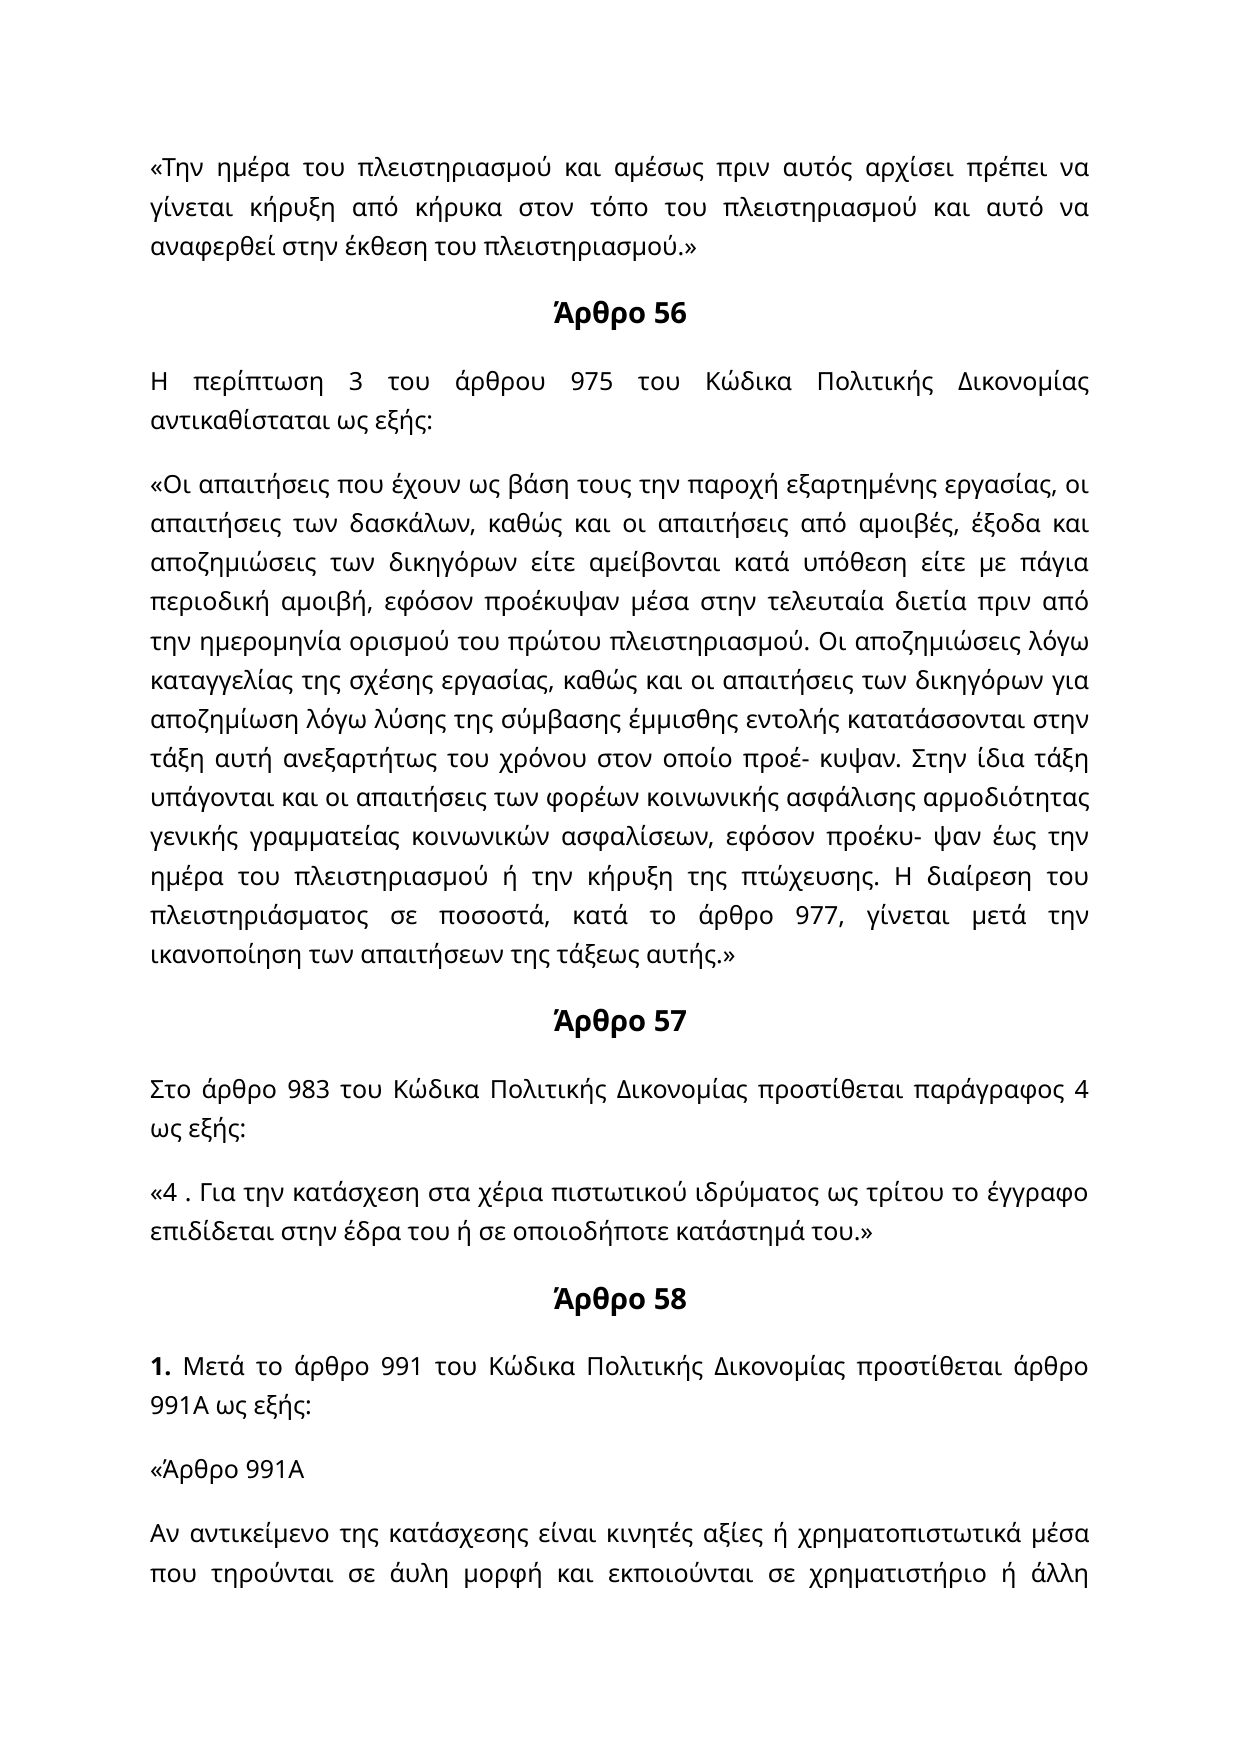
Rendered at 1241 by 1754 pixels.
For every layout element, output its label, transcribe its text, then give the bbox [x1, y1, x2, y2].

subtitle Άρθρο 56 [150, 292, 1090, 332]
subtitle Άρθρο 57 [150, 1001, 1090, 1040]
subtitle Άρθρο 58 [150, 1278, 1090, 1318]
text «Την ημέρα του πλειστηριασμού και αμέσως πριν αυτός αρχίσει πρέπει να γίνεται κήρυξη από κήρυκα στον τόπο του πλειστηριασμού και αυτό να αναφερθεί στην έκθεση του πλειστηριασμού.» [150, 150, 1090, 262]
text 1. Μετά το άρθρο 991 του Κώδικα Πολιτικής Δικονομίας προστίθεται άρθρο 991Α ως εξής: [150, 1348, 1090, 1422]
text Η περίπτωση 3 του άρθρου 975 του Κώδικα Πολιτικής Δικονομίας αντικαθίσταται ως εξής: [150, 363, 1090, 436]
text Αν αντικείμενο της κατάσχεσης είναι κινητές αξίες ή χρηματοπιστωτικά μέσα που τηρούνται σε άυλη μορφή και εκποιούνται σε χρηματιστήριο ή άλλη [150, 1516, 1090, 1589]
text «Άρθρο 991Α [150, 1452, 1090, 1486]
text «4 . Για την κατάσχεση στα χέρια πιστωτικού ιδρύματος ως τρίτου το έγγραφο επιδίδεται στην έδρα του ή σε οποιοδήποτε κατάστημά του.» [150, 1174, 1090, 1248]
text Στο άρθρο 983 του Κώδικα Πολιτικής Δικονομίας προστίθεται παράγραφος 4 ως εξής: [150, 1071, 1090, 1144]
text «Οι απαιτήσεις που έχουν ως βάση τους την παροχή εξαρτημένης εργασίας, οι απαιτήσεις των δασκάλων, καθώς και οι απαιτήσεις από αμοιβές, έξοδα και αποζημιώσεις των δικηγόρων είτε αμείβονται κατά υπόθεση είτε με πάγια περιοδική αμοιβή, εφόσον προέκυψαν μέσα στην τελευταία διετία πριν από την ημερομηνία ορισμού του πρώτου πλειστηριασμού. Οι αποζημιώσεις λόγω καταγγελίας της σχέσης εργασίας, καθώς και οι απαιτήσεις των δικηγόρων για αποζημίωση λόγω λύσης της σύμβασης έμμισθης εντολής κατατάσσονται στην τάξη αυτή ανεξαρτήτως του χρόνου στον οποίο προέ- κυψαν. Στην ίδια τάξη υπάγονται και οι απαιτήσεις των φορέων κοινωνικής ασφάλισης αρμοδιότητας γενικής γραμματείας κοινωνικών ασφαλίσεων, εφόσον προέκυ- ψαν έως την ημέρα του πλειστηριασμού ή την κήρυξη της πτώχευσης. Η διαίρεση του πλειστηριάσματος σε ποσοστά, κατά το άρθρο 977, γίνεται μετά την ικανοποίηση των απαιτήσεων της τάξεως αυτής.» [150, 466, 1090, 971]
